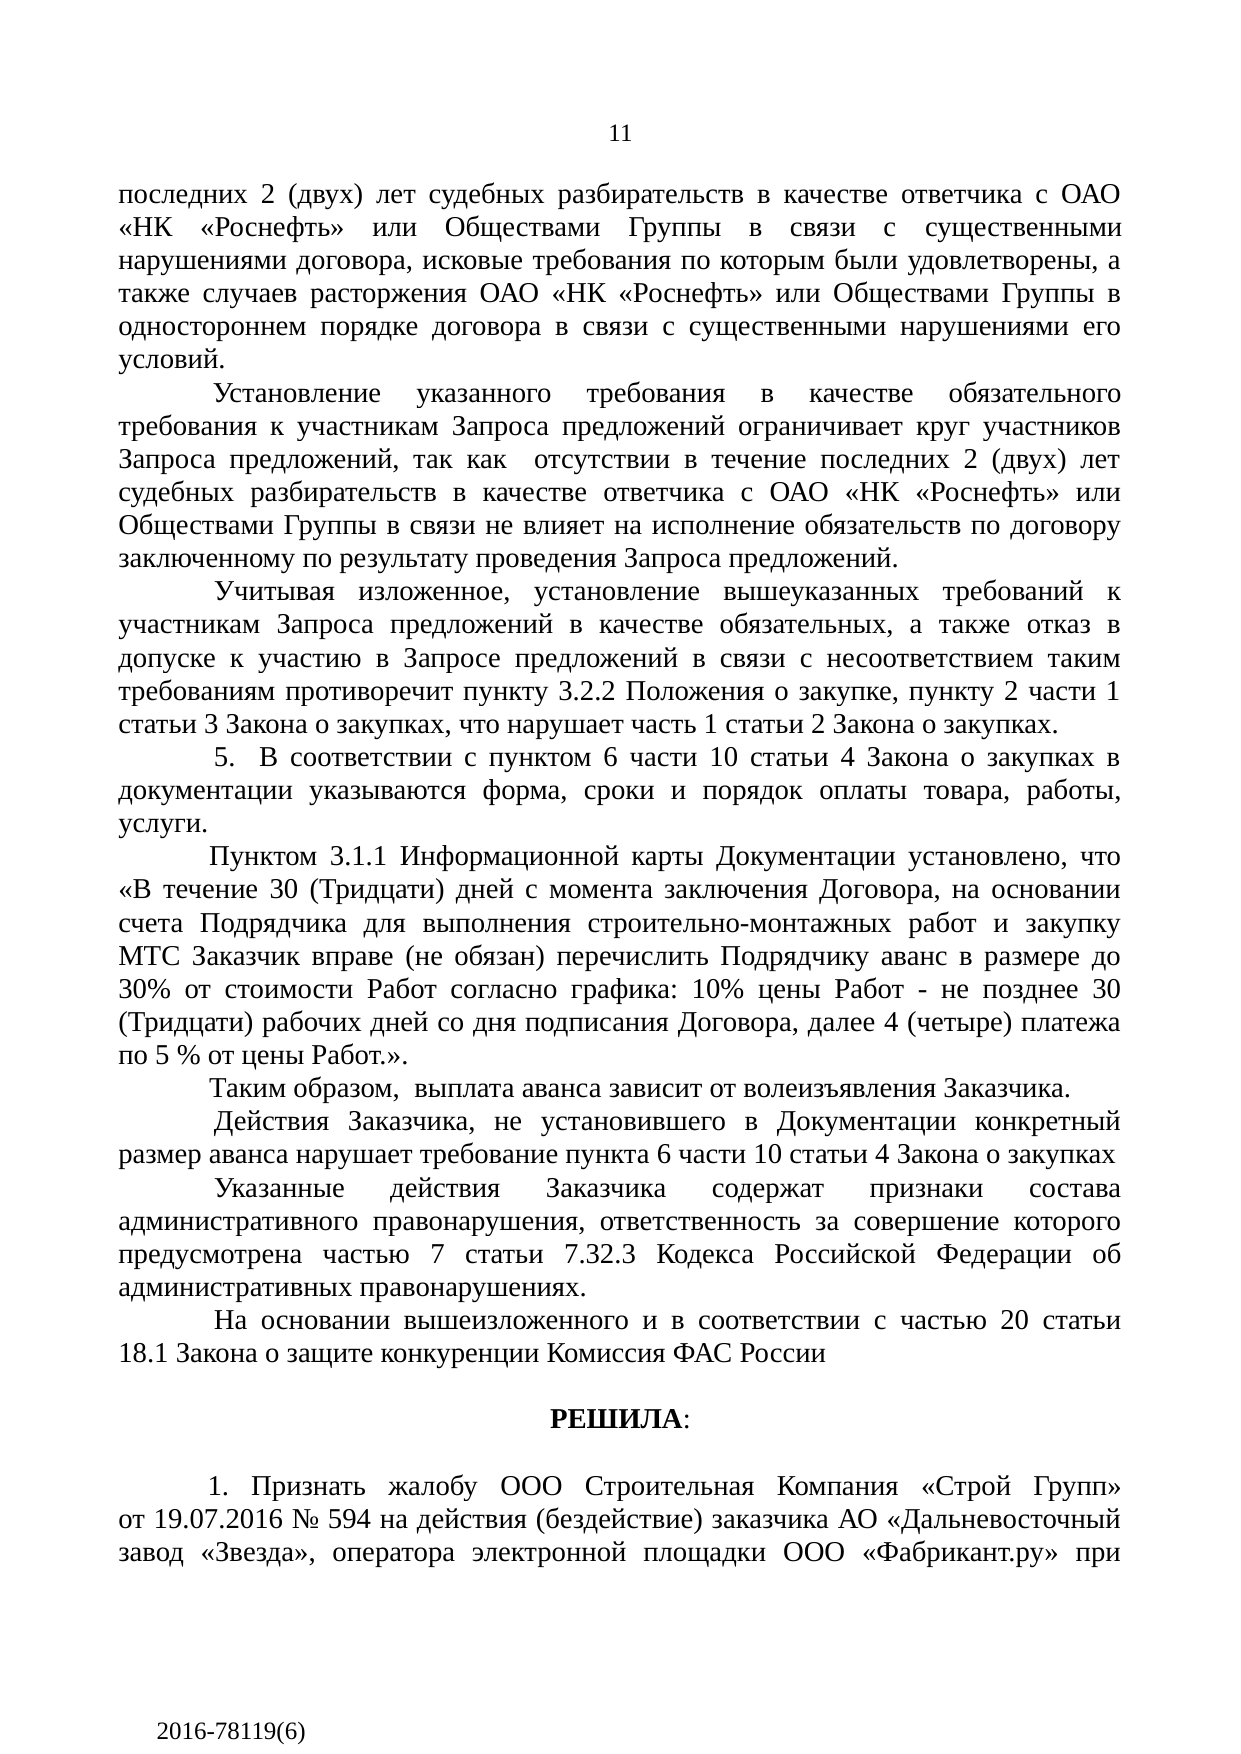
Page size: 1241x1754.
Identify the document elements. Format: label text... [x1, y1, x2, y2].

text Пунктом 3.1.1 Информационной карты Документации установлено, что «В течение 30 (Тридцати) дней с момента заключения Договора, на основании счета Подрядчика для выполнения строительно-монтажных работ и закупку МТС Заказчик вправе (не обязан) перечислить Подрядчику аванс в размере до 30% от стоимости Работ согласно графика: 10% цены Работ - не позднее 30 (Тридцати) рабочих дней со дня подписания Договора, далее 4 (четыре) платежа по 5 % от цены Работ.». [118, 839, 1122, 1071]
text Таким образом, выплата аванса зависит от волеизъявления Заказчика. [118, 1071, 1122, 1104]
text Учитывая изложенное, установление вышеуказанных требований к участникам Запроса предложений в качестве обязательных, а также отказ в допуске к участию в Запросе предложений в связи с несоответствием таким требованиям противоречит пункту 3.2.2 Положения о закупке, пункту 2 части 1 статьи 3 Закона о закупках, что нарушает часть 1 статьи 2 Закона о закупках. [118, 574, 1122, 739]
text Действия Заказчика, не установившего в Документации конкретный размер аванса нарушает требование пункта 6 части 10 статьи 4 Закона о закупках [118, 1104, 1122, 1170]
text Указанные действия Заказчика содержат признаки состава административного правонарушения, ответственность за совершение которого предусмотрена частью 7 статьи 7.32.3 Кодекса Российской Федерации об административных правонарушениях. [118, 1170, 1122, 1303]
text Установление указанного требования в качестве обязательного требования к участникам Запроса предложений ограничивает круг участников Запроса предложений, так как отсутствии в течение последних 2 (двух) лет судебных разбирательств в качестве ответчика с ОАО «НК «Роснефть» или Обществами Группы в связи не влияет на исполнение обязательств по договору заключенному по результату проведения Запроса предложений. [118, 375, 1122, 574]
text 5. В соответствии с пунктом 6 части 10 статьи 4 Закона о закупках в документации указываются форма, сроки и порядок оплаты товара, работы, услуги. [118, 739, 1122, 839]
text последних 2 (двух) лет судебных разбирательств в качестве ответчика с ОАО «НК «Роснефть» или Обществами Группы в связи с существенными нарушениями договора, исковые требования по которым были удовлетворены, а также случаев расторжения ОАО «НК «Роснефть» или Обществами Группы в одностороннем порядке договора в связи с существенными нарушениями его условий. [118, 176, 1122, 375]
text РЕШИЛА: [118, 1402, 1122, 1435]
text На основании вышеизложенного и в соответствии с частью 20 статьи 18.1 Закона о защите конкуренции Комиссия ФАС России [118, 1303, 1122, 1369]
text 1. Признать жалобу ООО Строительная Компания «Строй Групп» от 19.07.2016 № 594 на действия (бездействие) заказчика АО «Дальневосточный завод «Звезда», оператора электронной площадки ООО «Фабрикант.ру» при [118, 1468, 1122, 1568]
